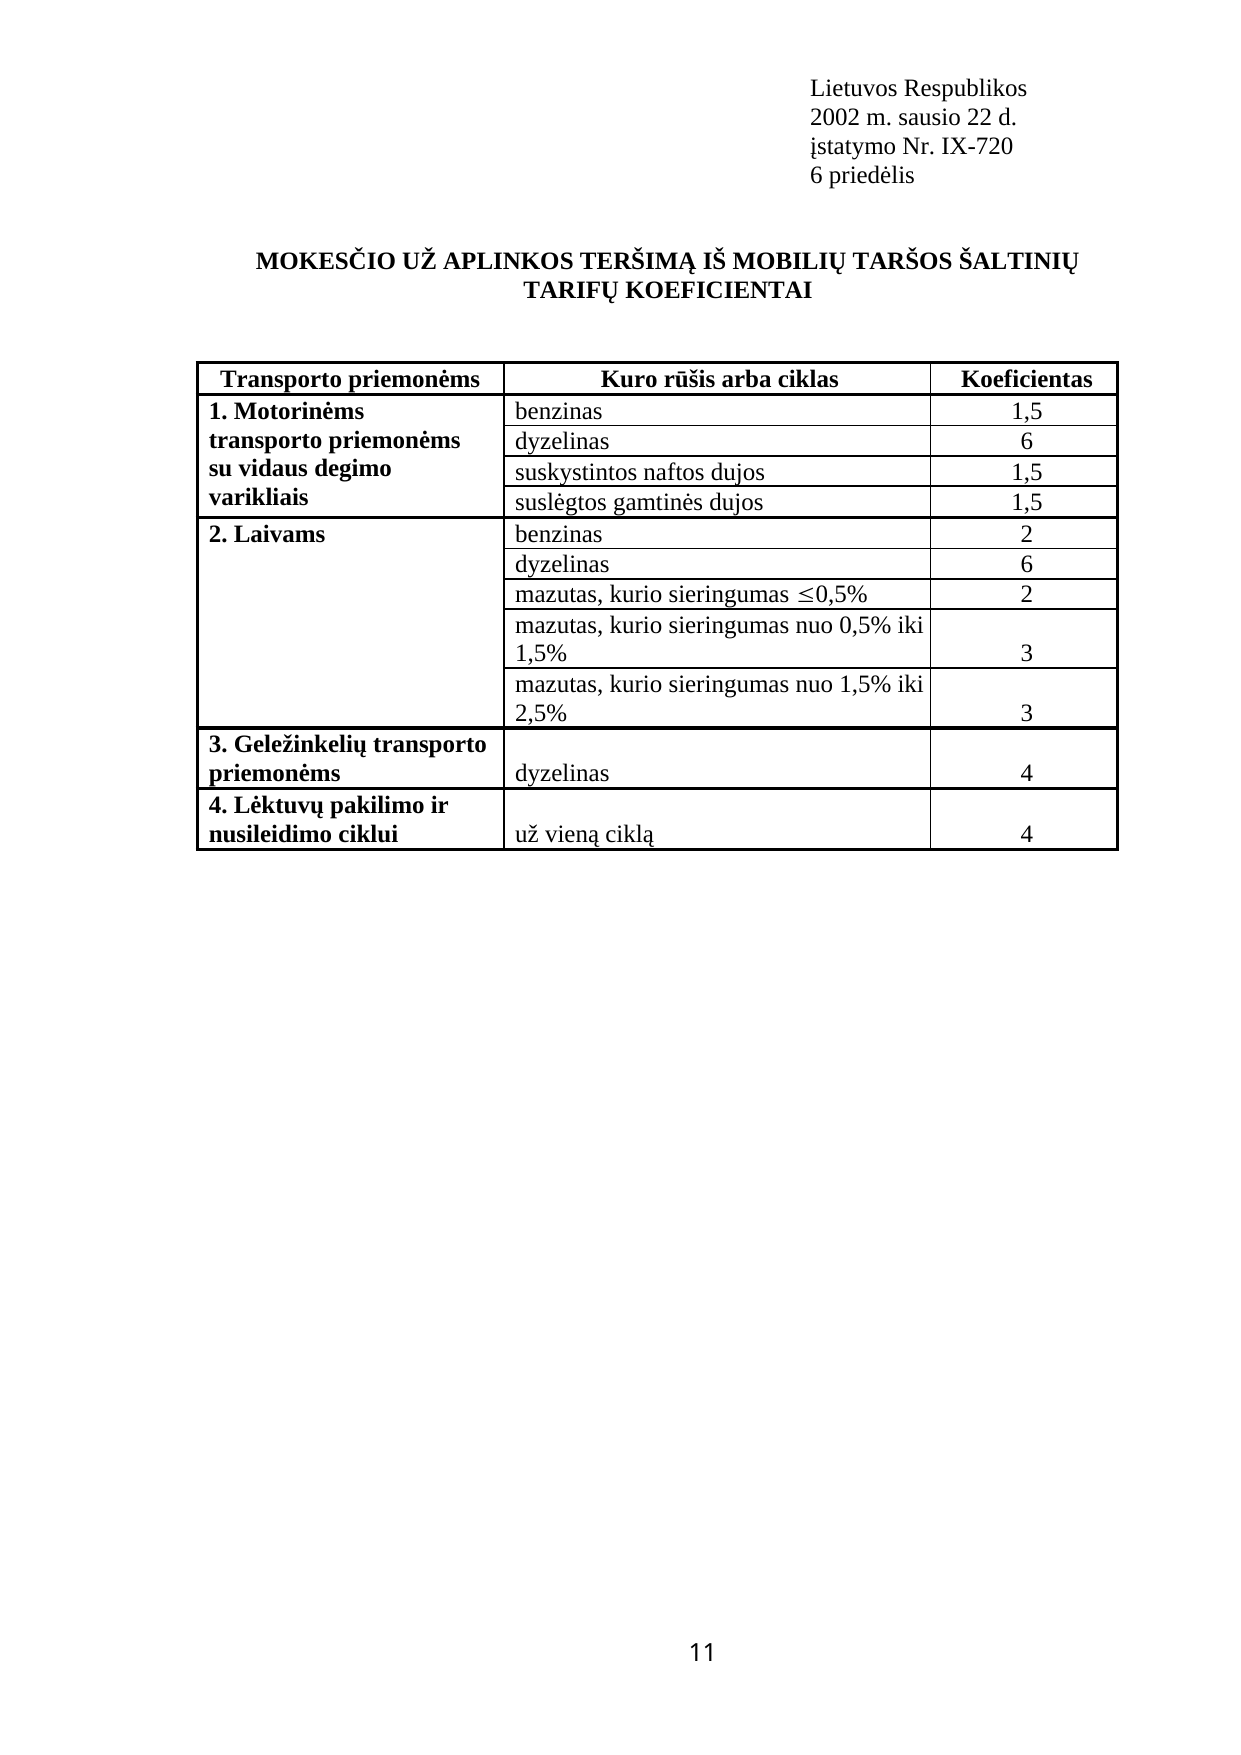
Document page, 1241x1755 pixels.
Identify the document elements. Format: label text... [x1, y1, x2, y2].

table_cell mazutas, kurio sieringumas 0,5% [505, 580, 930, 608]
table_cell dyzelinas [505, 426, 930, 455]
table_cell mazutas, kurio sieringumas nuo 0,5% iki 1,5% [505, 610, 930, 667]
table_cell 2 [931, 580, 1116, 608]
table_cell [199, 667, 503, 726]
table_cell suskystintos naftos dujos [505, 457, 930, 485]
table_cell 1,5 [931, 396, 1116, 425]
table_cell 1,5 [931, 457, 1116, 485]
table_cell 1. Motorinėms transporto priemonėms su vidaus degimo varikliais [199, 396, 503, 516]
text 2002 m. sausio 22 d. [210, 102, 1126, 131]
table_cell [199, 608, 503, 667]
table_cell 6 [931, 426, 1116, 455]
table_cell 3 [931, 669, 1116, 726]
table_cell 4. Lėktuvų pakilimo ir nusileidimo ciklui [199, 790, 503, 848]
table_cell dyzelinas [505, 730, 930, 787]
table_cell 6 [931, 549, 1116, 578]
table_header Transporto priemonėms [199, 364, 503, 393]
text MOKESČIO UŽ APLINKOS TERŠIMĄ IŠ MOBILIŲ TARŠOS ŠALTINIŲ TARIFŲ KOEFICIENTAI [210, 246, 1126, 303]
table_cell benzinas [505, 396, 930, 425]
table_cell suslėgtos gamtinės dujos [505, 487, 930, 516]
text 6 priedėlis [210, 160, 1126, 188]
table_cell už vieną ciklą [505, 790, 930, 848]
table_cell [199, 578, 503, 608]
table_cell mazutas, kurio sieringumas nuo 1,5% iki 2,5% [505, 669, 930, 726]
table_cell 3 [931, 610, 1116, 667]
table_cell 2. Laivams [199, 519, 503, 548]
table_cell 2 [931, 519, 1116, 548]
table_cell benzinas [505, 519, 930, 548]
table_header Kuro rūšis arba ciklas [505, 364, 930, 393]
table_cell 4 [931, 790, 1116, 848]
table_cell 1,5 [931, 487, 1116, 516]
text Lietuvos Respublikos [210, 73, 1126, 102]
table_cell 3. Geležinkelių transporto priemonėms [199, 730, 503, 787]
table_cell dyzelinas [505, 549, 930, 578]
text įstatymo Nr. IX-720 [210, 131, 1126, 160]
table_cell 4 [931, 730, 1116, 787]
table_header Koeficientas [931, 364, 1116, 393]
table_cell [199, 548, 503, 578]
